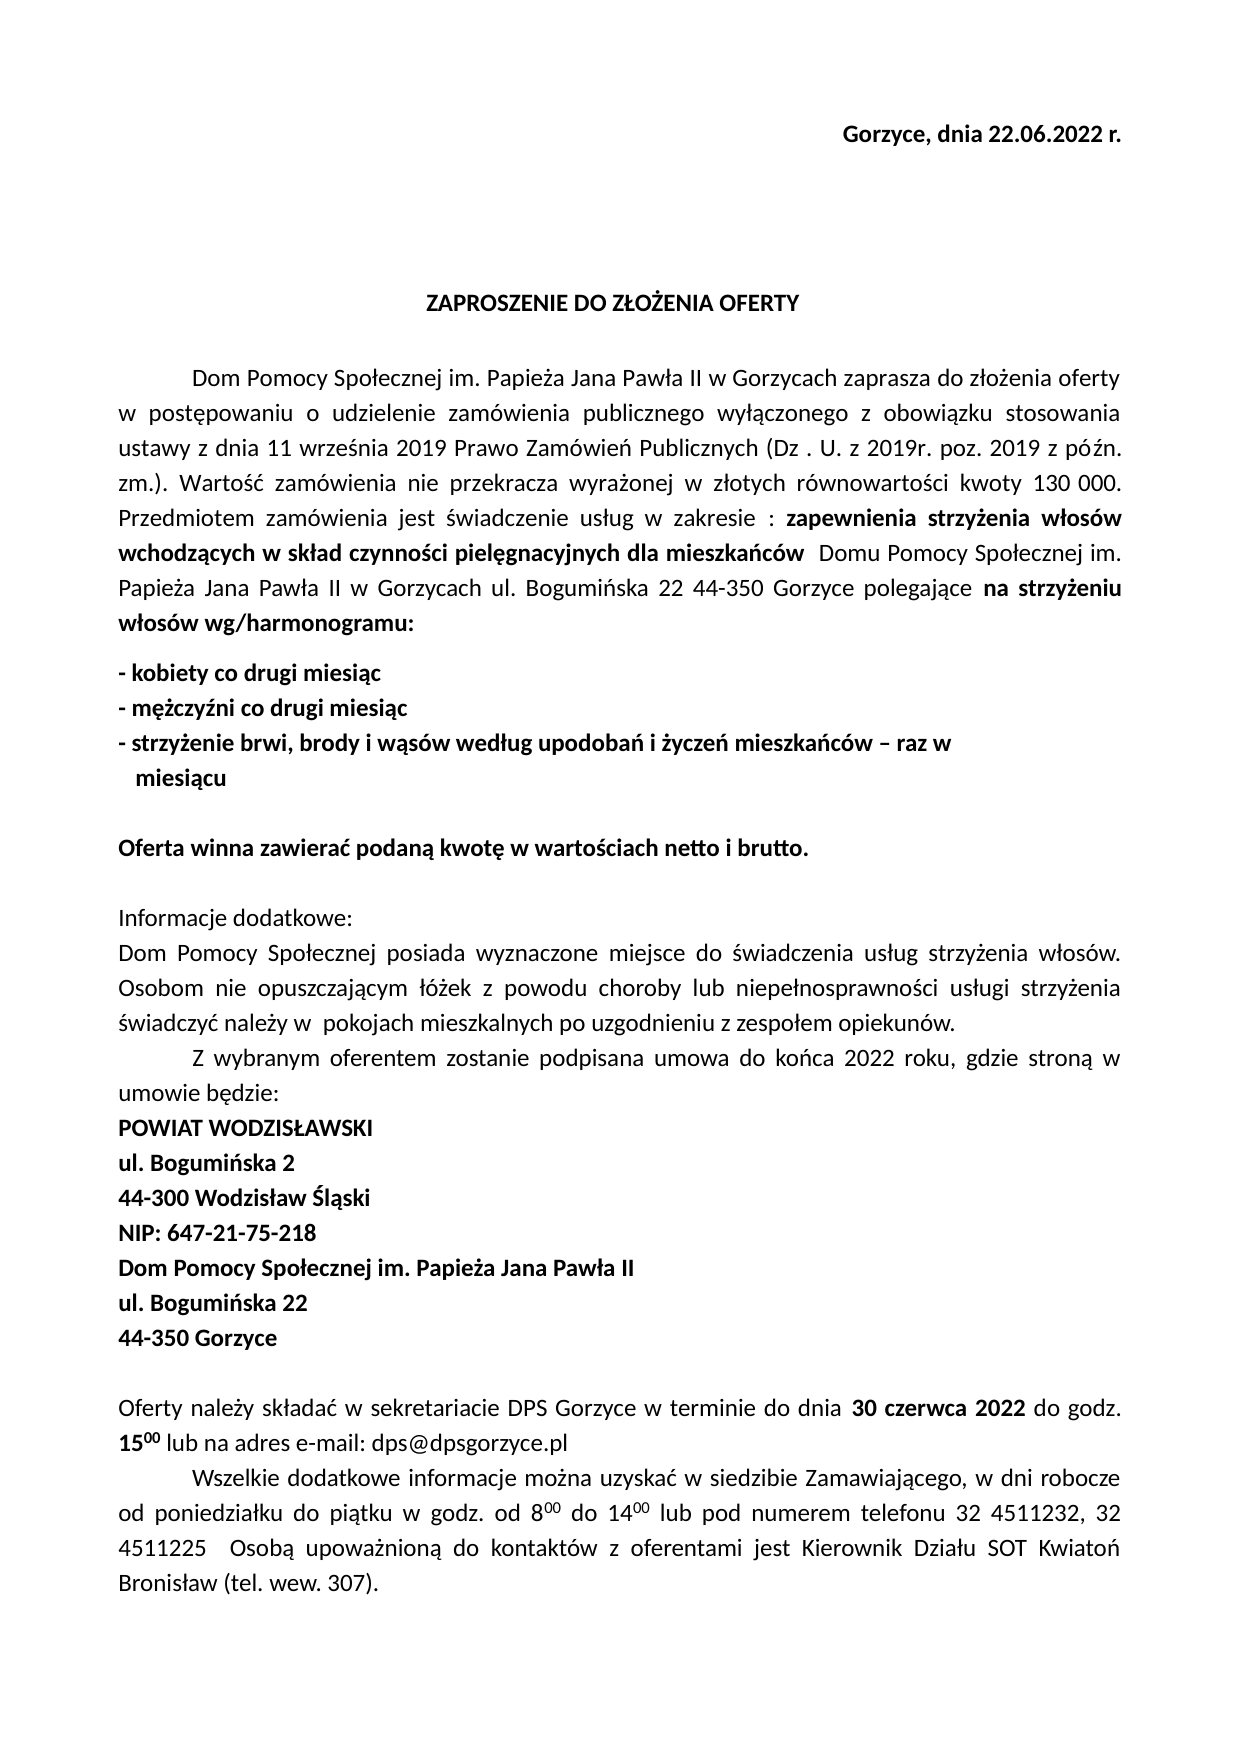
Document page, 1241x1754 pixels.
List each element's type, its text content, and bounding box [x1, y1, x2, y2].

text 44-350 Gorzyce [118, 1322, 1122, 1353]
text 44-300 Wodzisław Śląski [118, 1182, 1122, 1213]
text miesiącu [118, 762, 1122, 793]
text NIP: 647-21-75-218 [118, 1217, 1122, 1248]
text - kobiety co drugi miesiąc [118, 657, 1122, 688]
text Dom Pomocy Społecznej posiada wyznaczone miejsce do świadczenia usług strzyżenia włosów. Osobom nie opuszczającym łóżek z powodu choroby lub niepełnosprawności usługi strzyżenia świadczyć należy w pokojach mieszkalnych po uzgodnieniu z zespołem opiekunów. [118, 937, 1122, 1038]
subtitle Gorzyce, dnia 22.06.2022 r. [324, 118, 1122, 149]
text Z wybranym oferentem zostanie podpisana umowa do końca 2022 roku, gdzie stroną w umowie będzie: [118, 1042, 1122, 1108]
text - mężczyźni co drugi miesiąc [118, 692, 1122, 723]
text - strzyżenie brwi, brody i wąsów według upodobań i życzeń mieszkańców – raz w [118, 727, 1122, 758]
text Dom Pomocy Społecznej im. Papieża Jana Pawła II w Gorzycach zaprasza do złożenia oferty w postępowaniu o udzielenie zamówienia publicznego wyłączonego z obowiązku stosowania ustawy z dnia 11 września 2019 Prawo Zamówień Publicznych (Dz . U. z 2019r. poz. 2019 z późn. zm.). Wartość zamówienia nie przekracza wyrażonej w złotych równowartości kwoty 130 000. Przedmiotem zamówienia jest świadczenie usług w zakresie : zapewnienia strzyżenia włosów wchodzących w skład czynności pielęgnacyjnych dla mieszkańców Domu Pomocy Społecznej im. Papieża Jana Pawła II w Gorzycach ul. Bogumińska 22 44-350 Gorzyce polegające na strzyżeniu włosów wg/harmonogramu: [118, 363, 1122, 638]
text Informacje dodatkowe: [118, 902, 1122, 933]
text Oferta winna zawierać podaną kwotę w wartościach netto i brutto. [118, 832, 1122, 863]
text ul. Bogumińska 2 [118, 1147, 1122, 1178]
text Oferty należy składać w sekretariacie DPS Gorzyce w terminie do dnia 30 czerwca 2022 do godz. 1500 lub na adres e-mail: dps@dpsgorzyce.pl [118, 1392, 1122, 1458]
subtitle ZAPROSZENIE DO ZŁOŻENIA OFERTY [103, 287, 1122, 317]
text Dom Pomocy Społecznej im. Papieża Jana Pawła II [118, 1252, 1122, 1283]
text Wszelkie dodatkowe informacje można uzyskać w siedzibie Zamawiającego, w dni robocze od poniedziałku do piątku w godz. od 800 do 1400 lub pod numerem telefonu 32 4511232, 32 4511225 Osobą upoważnioną do kontaktów z oferentami jest Kierownik Działu SOT Kwiatoń Bronisław (tel. wew. 307). [118, 1462, 1122, 1598]
text POWIAT WODZISŁAWSKI [118, 1112, 1122, 1143]
text ul. Bogumińska 22 [118, 1287, 1122, 1318]
